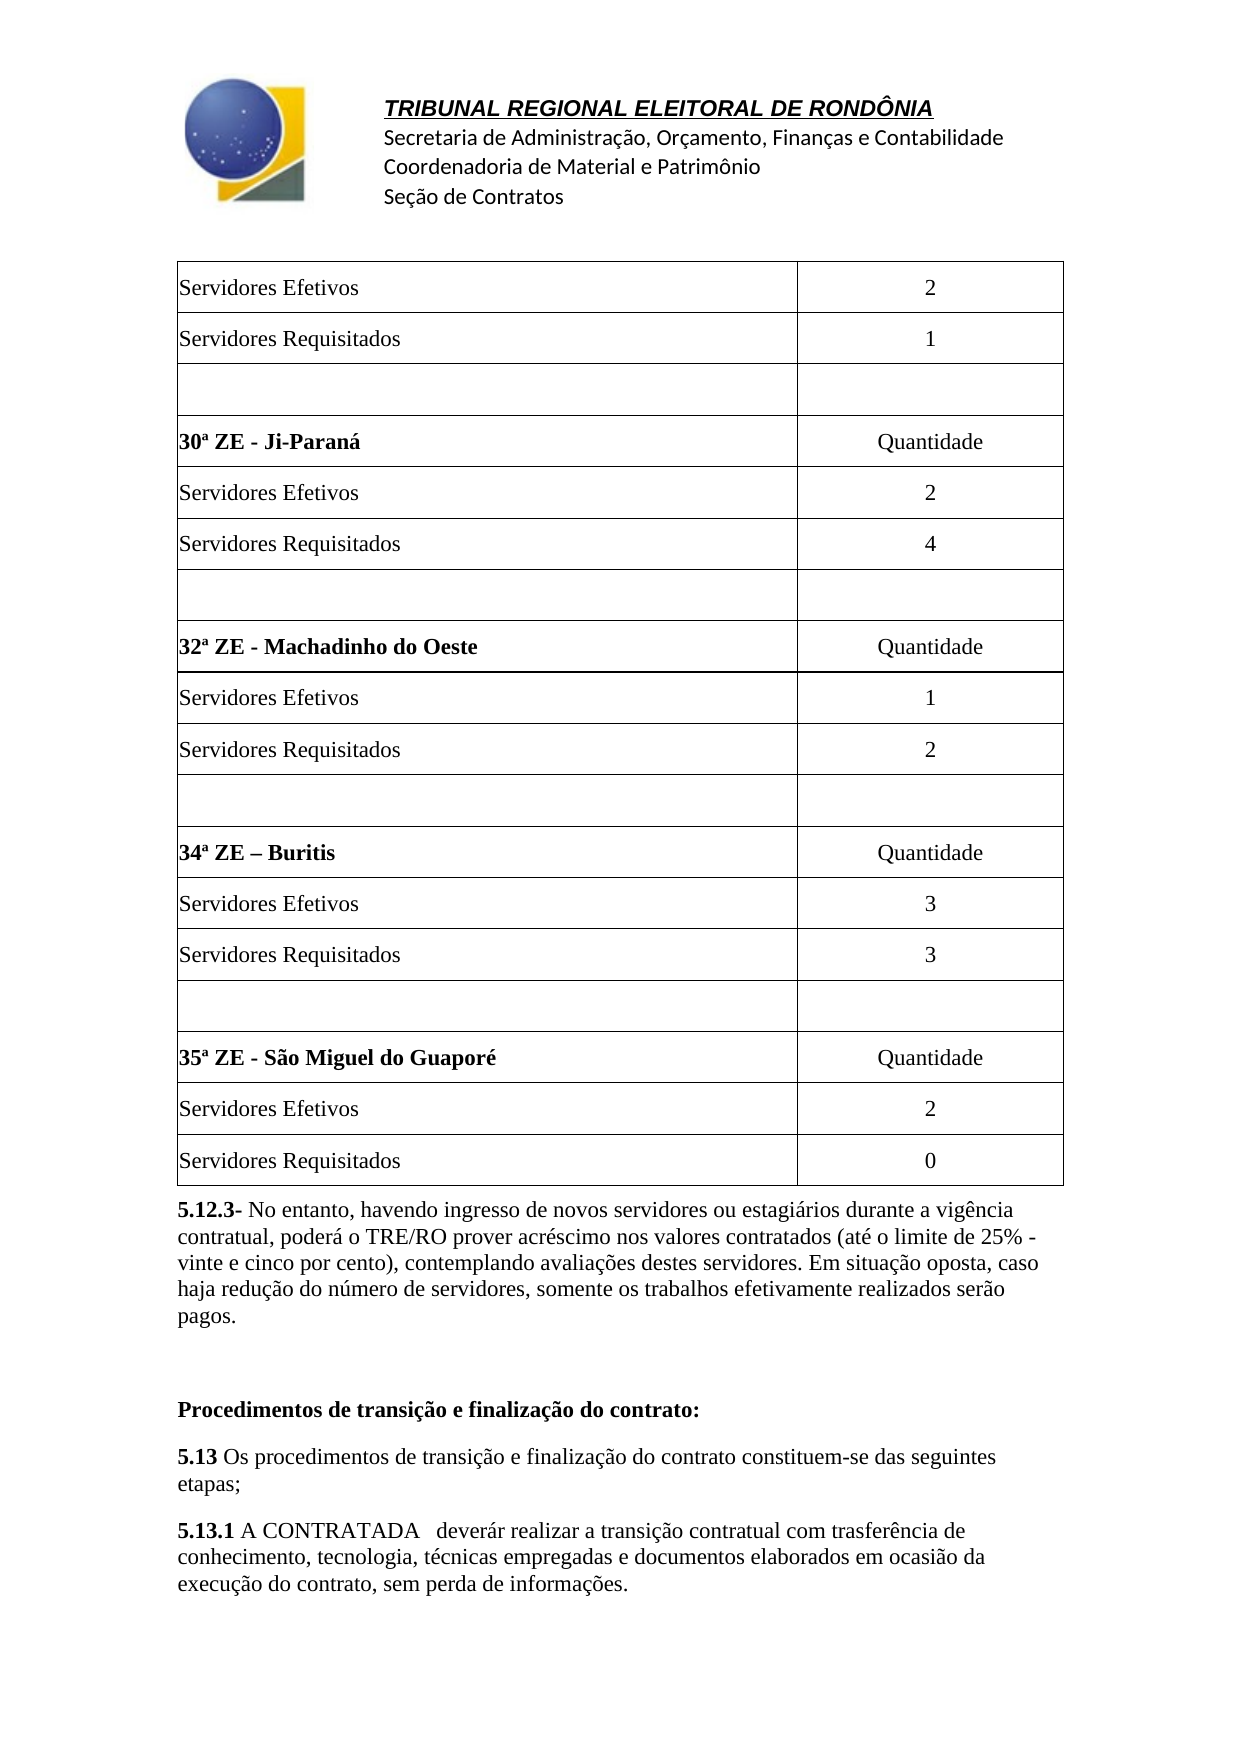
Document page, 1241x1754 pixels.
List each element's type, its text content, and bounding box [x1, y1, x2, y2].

table_cell [798, 570, 1063, 620]
table_cell Servidores Requisitados [178, 313, 797, 363]
table_cell 2 [798, 724, 1063, 774]
table_cell 32ª ZE - Machadinho do Oeste [178, 621, 797, 671]
table_cell Servidores Efetivos [178, 673, 797, 723]
table_cell Quantidade [798, 416, 1063, 466]
table_cell 4 [798, 519, 1063, 569]
table_cell 30ª ZE - Ji-Paraná [178, 416, 797, 466]
table_cell Servidores Efetivos [178, 262, 797, 312]
table_cell [178, 775, 797, 826]
table_cell Servidores Requisitados [178, 519, 797, 569]
text 5.12.3- No entanto, havendo ingresso de novos servidores ou estagiários durante a vigência contratual, poderá o TRE/RO prover acréscimo nos valores contratados (até o limite de 25% - vinte e cinco por cento), contemplando avaliações destes servidores. Em situação oposta, caso haja redução do número de servidores, somente os trabalhos efetivamente realizados serão pagos. [177, 1196, 1063, 1328]
table_cell 34ª ZE – Buritis [178, 827, 797, 877]
table_cell 3 [798, 929, 1063, 979]
table_cell 35ª ZE - São Miguel do Guaporé [178, 1032, 797, 1082]
table_cell 2 [798, 262, 1063, 312]
table_cell 1 [798, 313, 1063, 363]
table_cell [178, 364, 797, 415]
table_cell Quantidade [798, 1032, 1063, 1082]
table_cell Servidores Requisitados [178, 724, 797, 774]
table_cell Quantidade [798, 827, 1063, 877]
table_cell [178, 981, 797, 1031]
table_cell 3 [798, 878, 1063, 928]
table_cell Servidores Requisitados [178, 1135, 797, 1185]
table_cell Servidores Requisitados [178, 929, 797, 979]
text Procedimentos de transição e finalização do contrato: [177, 1396, 1063, 1423]
text 5.13 Os procedimentos de transição e finalização do contrato constituem-se das seguintes etapas; [177, 1443, 1063, 1496]
table_cell [178, 570, 797, 620]
table_cell [798, 364, 1063, 415]
table_cell 2 [798, 1083, 1063, 1134]
table_cell Servidores Efetivos [178, 467, 797, 517]
table_cell 0 [798, 1135, 1063, 1185]
table_cell Servidores Efetivos [178, 878, 797, 928]
table_cell Servidores Efetivos [178, 1083, 797, 1134]
table_cell 2 [798, 467, 1063, 517]
table_cell Quantidade [798, 621, 1063, 671]
table_cell 1 [798, 673, 1063, 723]
table_cell [798, 775, 1063, 826]
table_cell [798, 981, 1063, 1031]
text 5.13.1 A CONTRATADA deverár realizar a transição contratual com trasferência de conhecimento, tecnologia, técnicas empregadas e documentos elaborados em ocasião da execução do contrato, sem perda de informações. [177, 1517, 1063, 1596]
